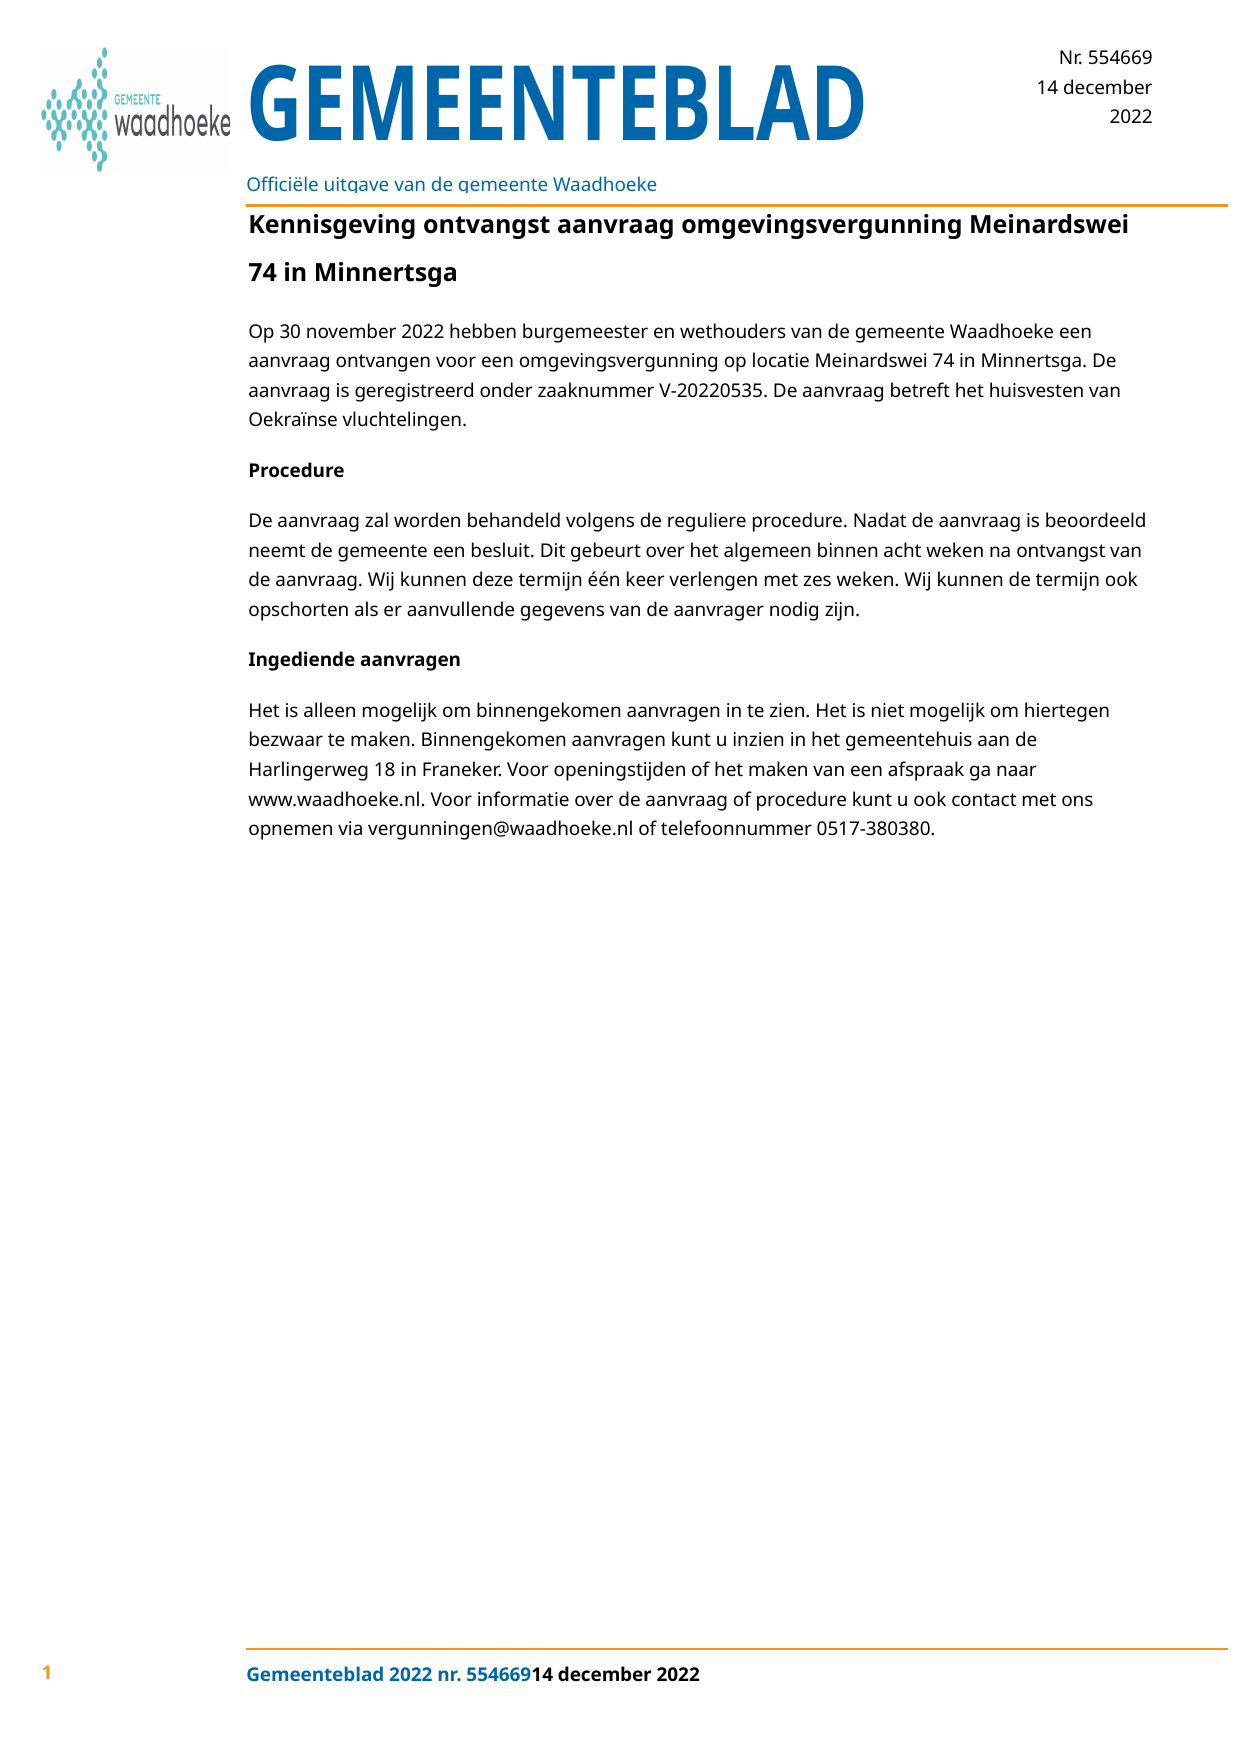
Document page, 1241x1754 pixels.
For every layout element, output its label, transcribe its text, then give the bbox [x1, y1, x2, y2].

text De aanvraag zal worden behandeld volgens de reguliere procedure. Nadat de aanvraag is beoordeeld neemt de gemeente een besluit. Dit gebeurt over het algemeen binnen acht weken na ontvangst van de aanvraag. Wij kunnen deze termijn één keer verlengen met zes weken. Wij kunnen de termijn ook opschorten als er aanvullende gegevens van de aanvrager nodig zijn. [248, 507, 1152, 622]
text Het is alleen mogelijk om binnengekomen aanvragen in te zien. Het is niet mogelijk om hiertegen bezwaar te maken. Binnengekomen aanvragen kunt u inzien in het gemeentehuis aan de Harlingerweg 18 in Franeker. Voor openingstijden of het maken van een afspraak ga naar www.waadhoeke.nl. Voor informatie over de aanvraag of procedure kunt u ook contact met ons opnemen via vergunningen@waadhoeke.nl of telefoonnummer 0517-380380. [248, 697, 1152, 841]
text Op 30 november 2022 hebben burgemeester en wethouders van de gemeente Waadhoeke een aanvraag ontvangen voor een omgevingsvergunning op locatie Meinardswei 74 in Minnertsga. De aanvraag is geregistreerd onder zaaknummer V-20220535. De aanvraag betreft het huisvesten van Oekraïnse vluchtelingen. [248, 318, 1152, 432]
text Ingediende aanvragen [248, 647, 1152, 672]
text Procedure [248, 457, 1152, 483]
text Kennisgeving ontvangst aanvraag omgevingsvergunning Meinardswei 74 in Minnertsga [248, 207, 1152, 288]
picture [41, 47, 231, 172]
